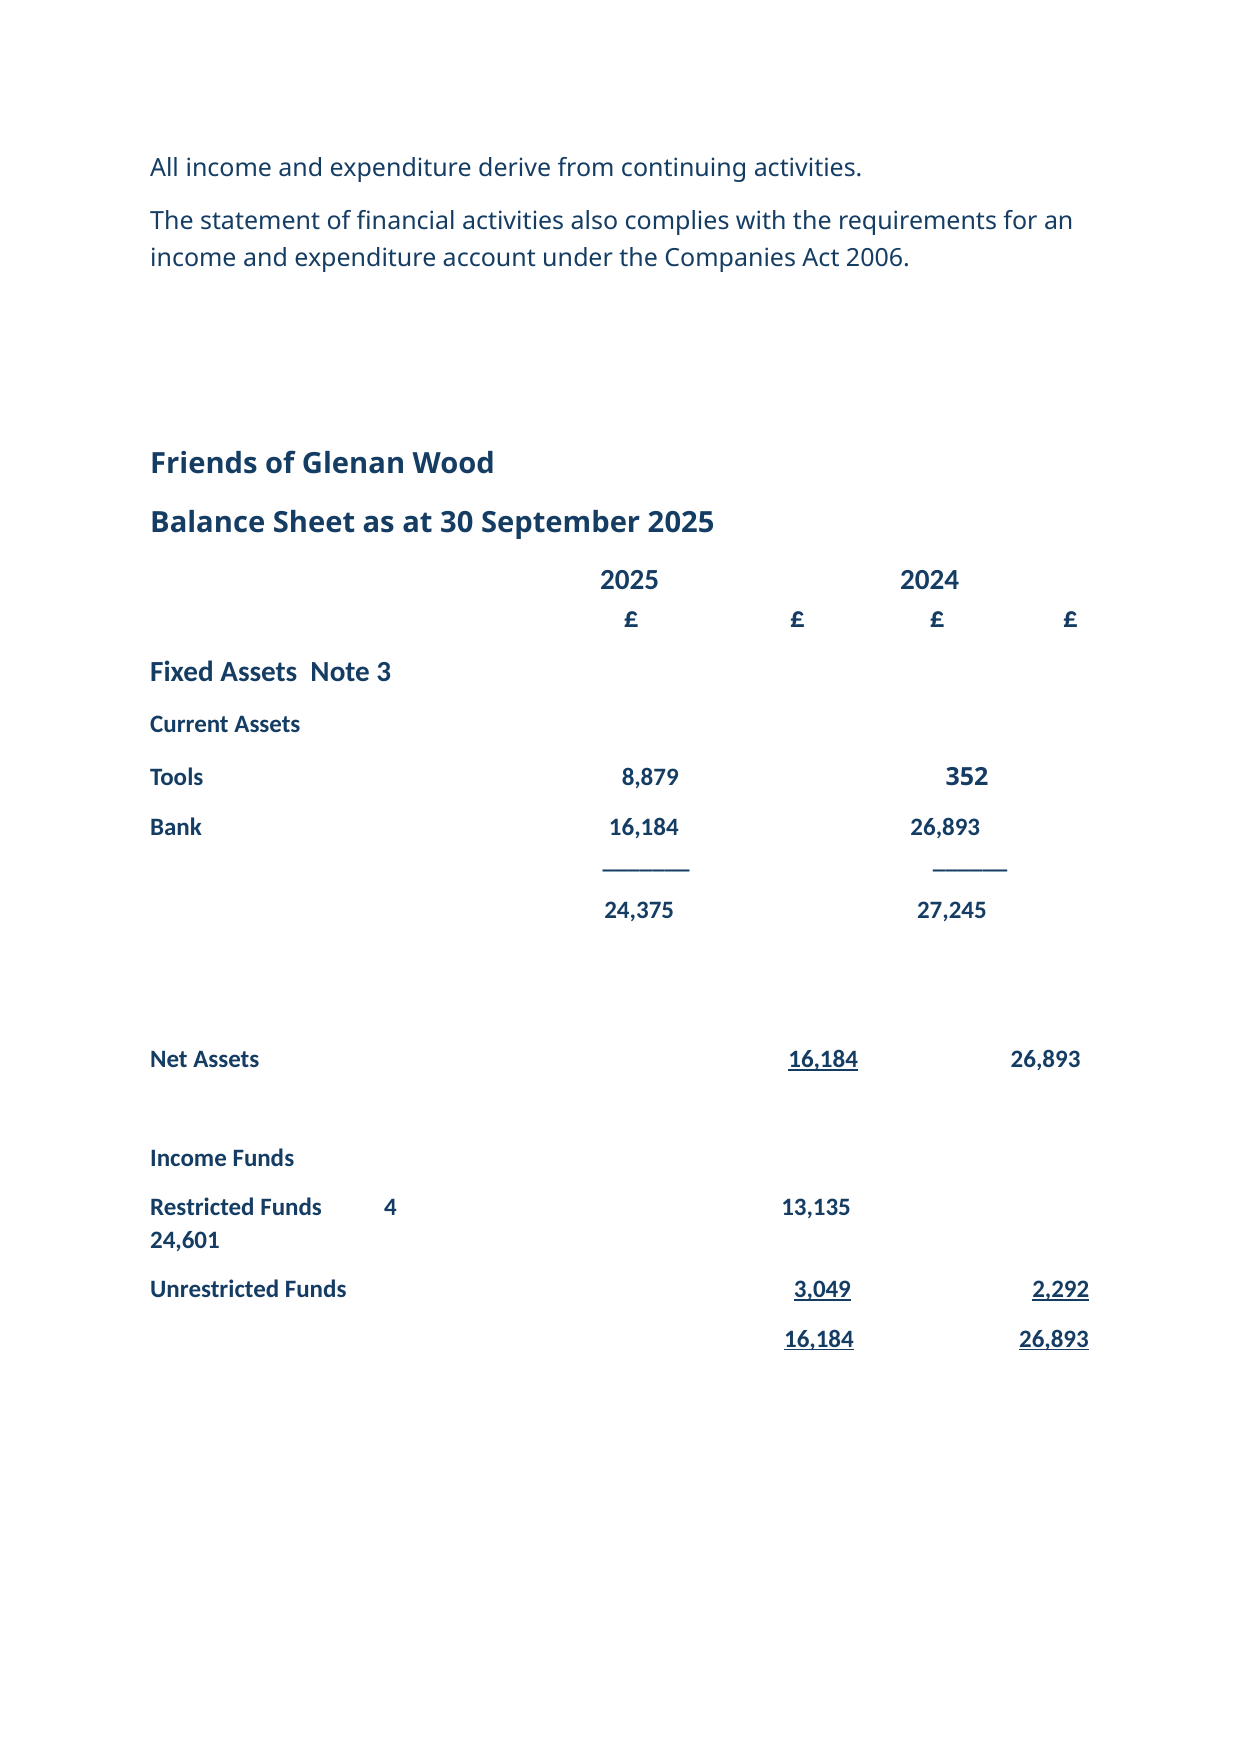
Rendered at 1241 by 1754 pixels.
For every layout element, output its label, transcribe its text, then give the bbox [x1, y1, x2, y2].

text Current Assets [150, 708, 1090, 739]
text 16,184 26,893 [150, 1323, 1090, 1354]
text The statement of financial activities also complies with the requirements for an income and expenditure account under the Companies Act 2006. [150, 203, 1090, 273]
text Tools 8,879 352 [150, 758, 1090, 792]
text Restricted Funds 4 13,135 24,601 [150, 1191, 1090, 1254]
text 2025 2024 £ £ £ £ [150, 561, 1090, 634]
text 24,375 27,245 [150, 894, 1090, 925]
text Income Funds [150, 1142, 1090, 1173]
text Bank 16,184 26,893 _______ ______ [150, 811, 1090, 875]
text Friends of Glenan Wood [150, 443, 1090, 482]
text Unrestricted Funds 3,049 2,292 [150, 1273, 1090, 1304]
text All income and expenditure derive from continuing activities. [150, 150, 1090, 184]
text Fixed Assets Note 3 [150, 653, 1090, 689]
text Balance Sheet as at 30 September 2025 [150, 502, 1090, 541]
text Net Assets 16,184 26,893 [150, 1043, 1090, 1074]
